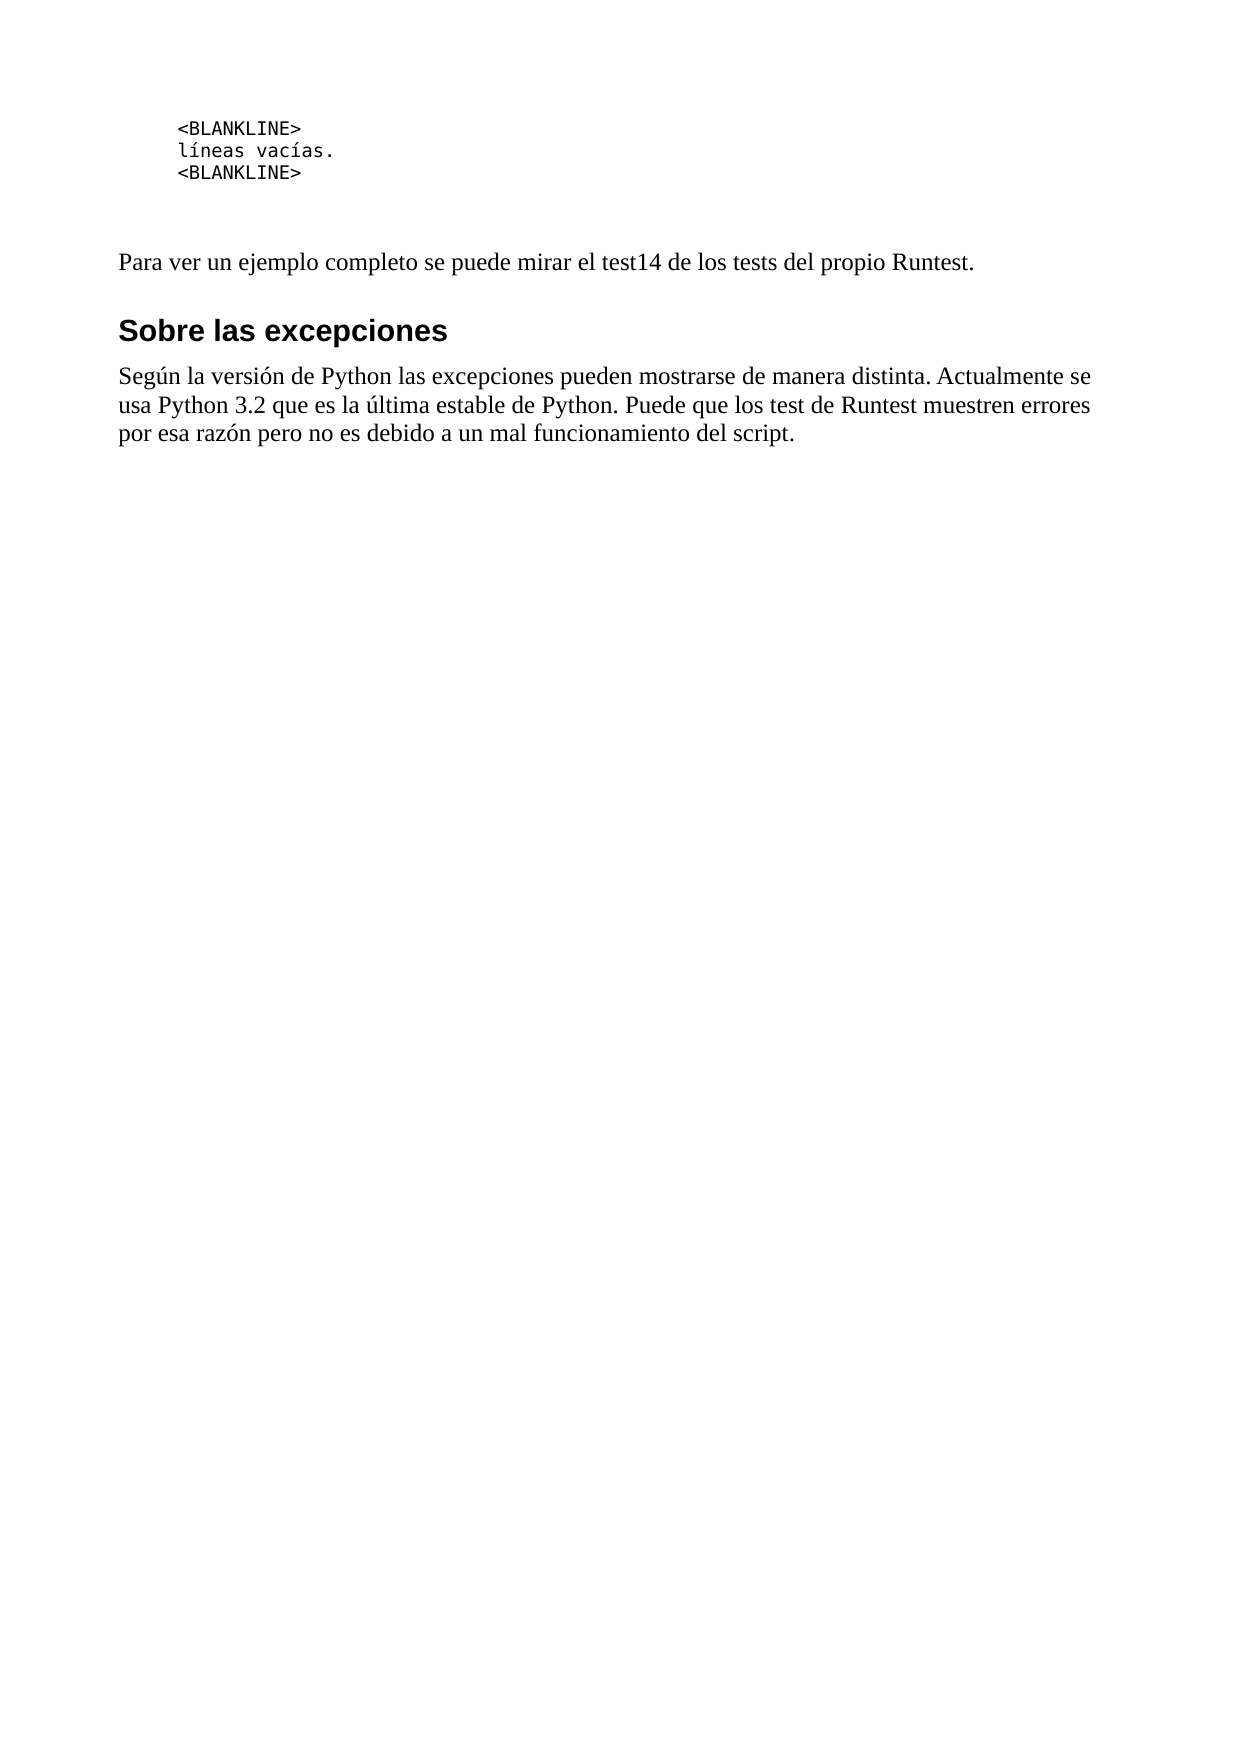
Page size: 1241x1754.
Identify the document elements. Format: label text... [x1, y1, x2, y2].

text Para ver un ejemplo completo se puede mirar el test14 de los tests del propio Runtest. [118, 247, 1122, 276]
text <BLANKLINE> líneas vacías. <BLANKLINE> [177, 118, 1063, 206]
subtitle Sobre las excepciones [118, 313, 1122, 348]
text Según la versión de Python las excepciones pueden mostrarse de manera distinta. Actualmente se usa Python 3.2 que es la última estable de Python. Puede que los test de Runtest muestren errores por esa razón pero no es debido a un mal funcionamiento del script. [118, 361, 1122, 447]
